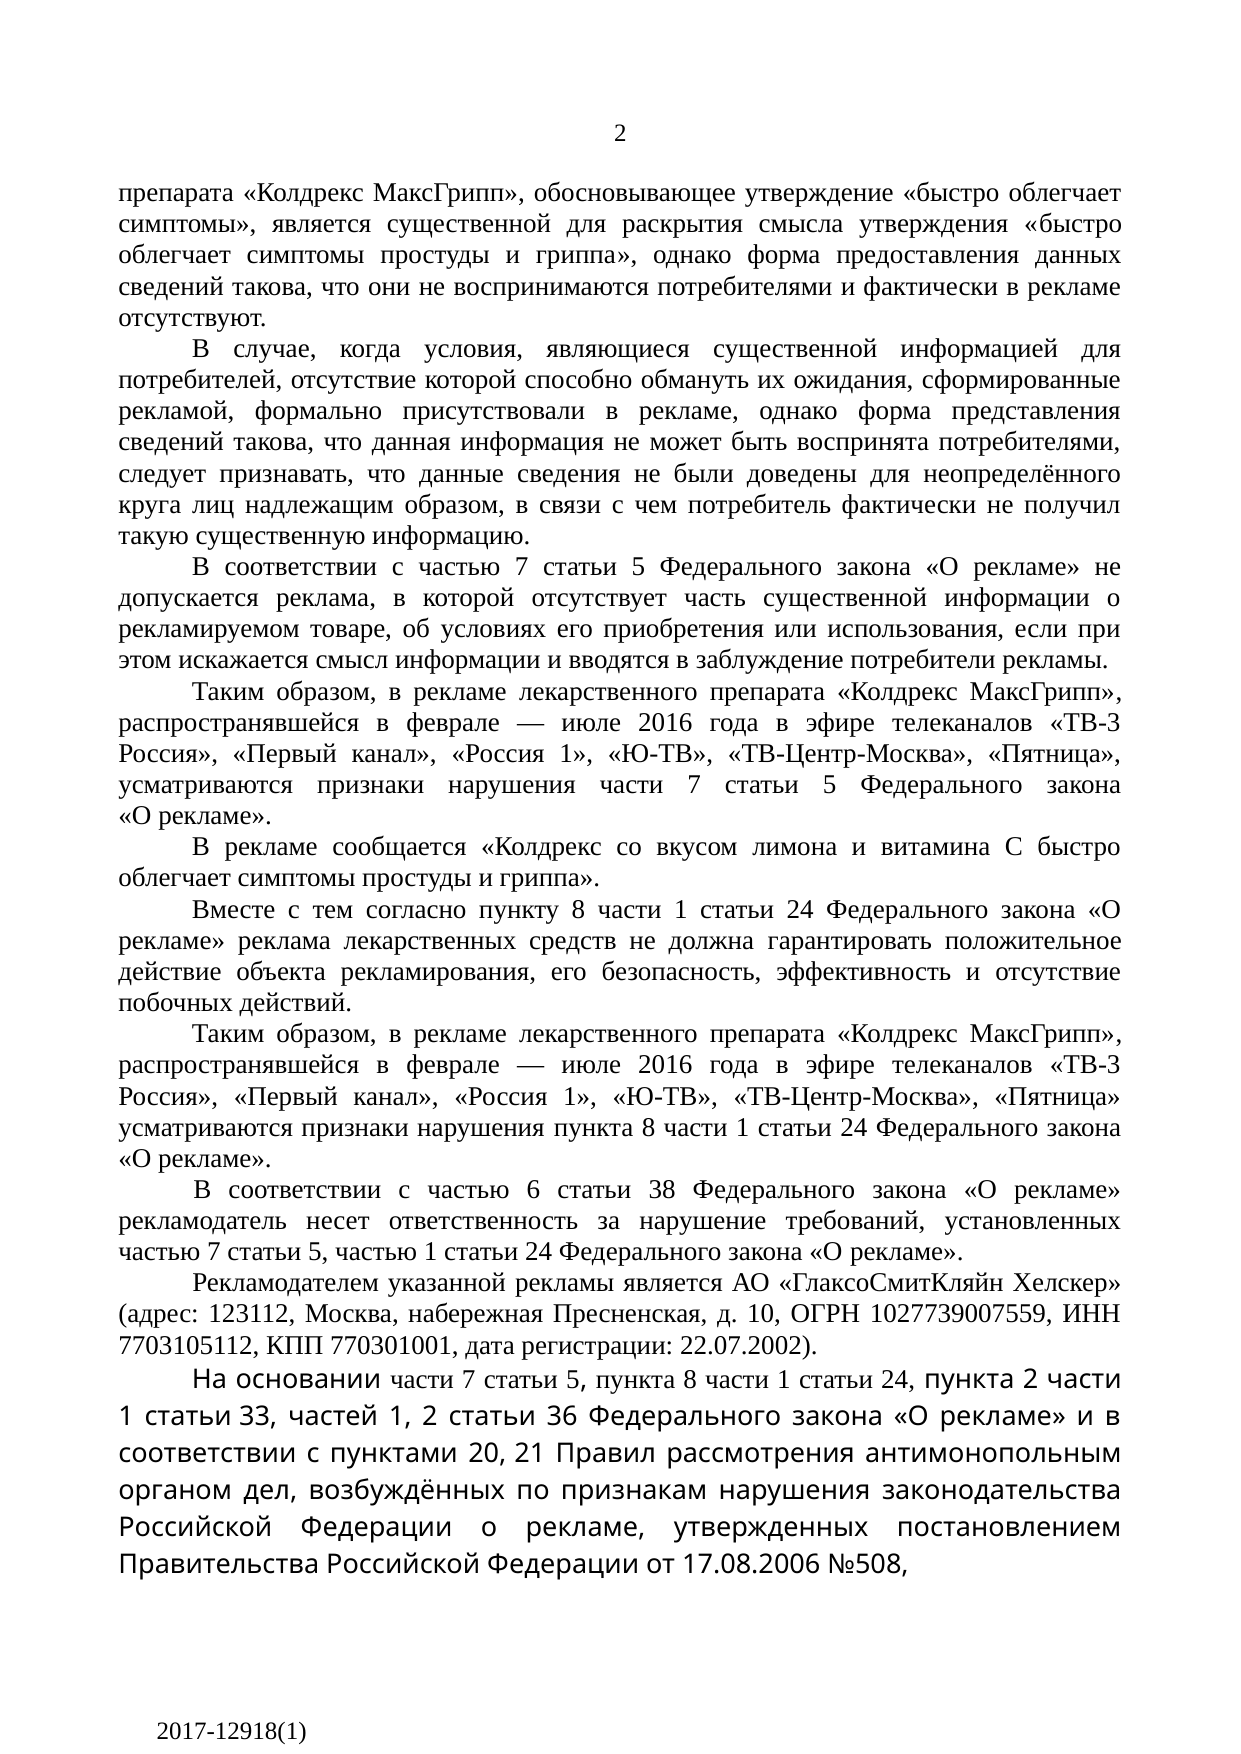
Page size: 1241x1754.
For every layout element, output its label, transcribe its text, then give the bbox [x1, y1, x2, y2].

text В случае, когда условия, являющиеся существенной информацией для потребителей, отсутствие которой способно обмануть их ожидания, сформированные рекламой, формально присутствовали в рекламе, однако форма представления сведений такова, что данная информация не может быть воспринята потребителями, следует признавать, что данные сведения не были доведены для неопределённого круга лиц надлежащим образом, в связи с чем потребитель фактически не получил такую существенную информацию. [118, 332, 1122, 550]
text Рекламодателем указанной рекламы является АО «ГлаксоСмитКляйн Хелскер» (адрес: 123112, Москва, набережная Пресненская, д. 10, ОГРН 1027739007559, ИНН 7703105112, КПП 770301001, дата регистрации: 22.07.2002). [118, 1266, 1122, 1360]
text В соответствии с частью 7 статьи 5 Федерального закона «О рекламе» не допускается реклама, в которой отсутствует часть существенной информации о рекламируемом товаре, об условиях его приобретения или использования, если при этом искажается смысл информации и вводятся в заблуждение потребители рекламы. [118, 550, 1122, 675]
text На основании части 7 статьи 5, пункта 8 части 1 статьи 24, пункта 2 части 1 статьи 33, частей 1, 2 статьи 36 Федерального закона «О рекламе» и в соответствии с пунктами 20, 21 Правил рассмотрения антимонопольным органом дел, возбуждённых по признакам нарушения законодательства Российской Федерации о рекламе, утвержденных постановлением Правительства Российской Федерации от 17.08.2006 №508, [118, 1360, 1122, 1581]
text Таким образом, в рекламе лекарственного препарата «Колдрекс МаксГрипп», распространявшейся в феврале — июле 2016 года в эфире телеканалов «ТВ-3 Россия», «Первый канал», «Россия 1», «Ю-ТВ», «ТВ-Центр-Москва», «Пятница» усматриваются признаки нарушения пункта 8 части 1 статьи 24 Федерального закона «О рекламе». [118, 1017, 1122, 1173]
text В соответствии с частью 6 статьи 38 Федерального закона «О рекламе» рекламодатель несет ответственность за нарушение требований, установленных частью 7 статьи 5, частью 1 статьи 24 Федерального закона «О рекламе». [118, 1173, 1122, 1266]
text Вместе с тем согласно пункту 8 части 1 статьи 24 Федерального закона «О рекламе» реклама лекарственных средств не должна гарантировать положительное действие объекта рекламирования, его безопасность, эффективность и отсутствие побочных действий. [118, 893, 1122, 1017]
text Таким образом, в рекламе лекарственного препарата «Колдрекс МаксГрипп», распространявшейся в феврале — июле 2016 года в эфире телеканалов «ТВ-3 Россия», «Первый канал», «Россия 1», «Ю-ТВ», «ТВ-Центр-Москва», «Пятница», усматриваются признаки нарушения части 7 статьи 5 Федерального закона «О рекламе». [118, 675, 1122, 830]
text В рекламе сообщается «Колдрекс со вкусом лимона и витамина С быстро облегчает симптомы простуды и гриппа». [118, 830, 1122, 893]
text препарата «Колдрекс МаксГрипп», обосновывающее утверждение «быстро облегчает симптомы», является существенной для раскрытия смысла утверждения «быстро облегчает симптомы простуды и гриппа», однако форма предоставления данных сведений такова, что они не воспринимаются потребителями и фактически в рекламе отсутствуют. [118, 176, 1122, 332]
